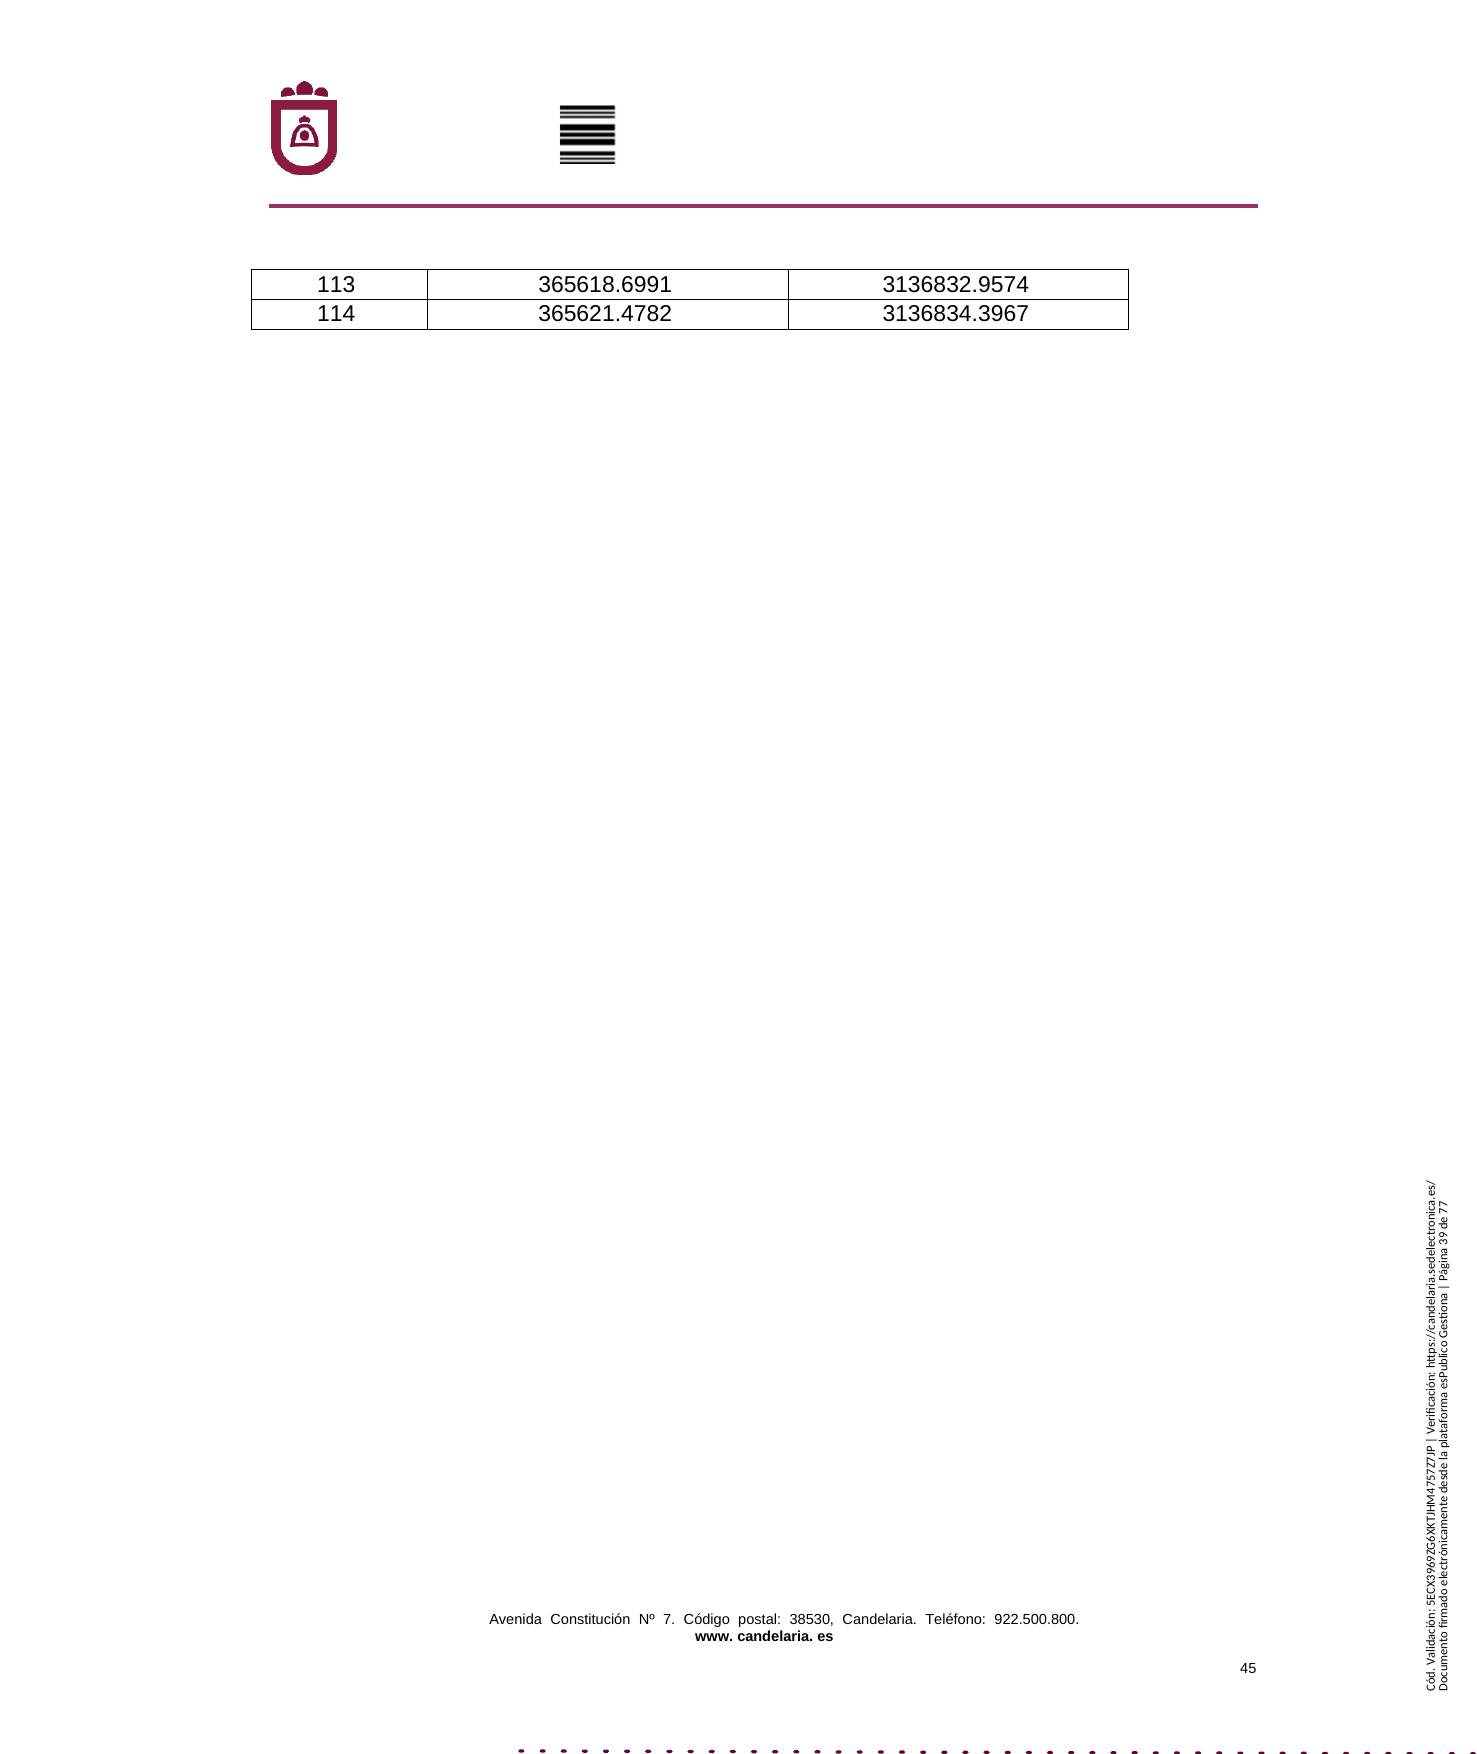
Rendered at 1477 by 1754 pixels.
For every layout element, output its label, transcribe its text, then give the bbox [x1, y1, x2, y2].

table_cell 113 [252, 270, 427, 299]
table_cell 3136832.9574 [789, 270, 1128, 299]
table_cell 365621.4782 [428, 300, 788, 328]
table_cell 3136834.3967 [789, 300, 1128, 328]
table_cell 114 [252, 300, 427, 328]
table_cell 365618.6991 [428, 270, 788, 299]
